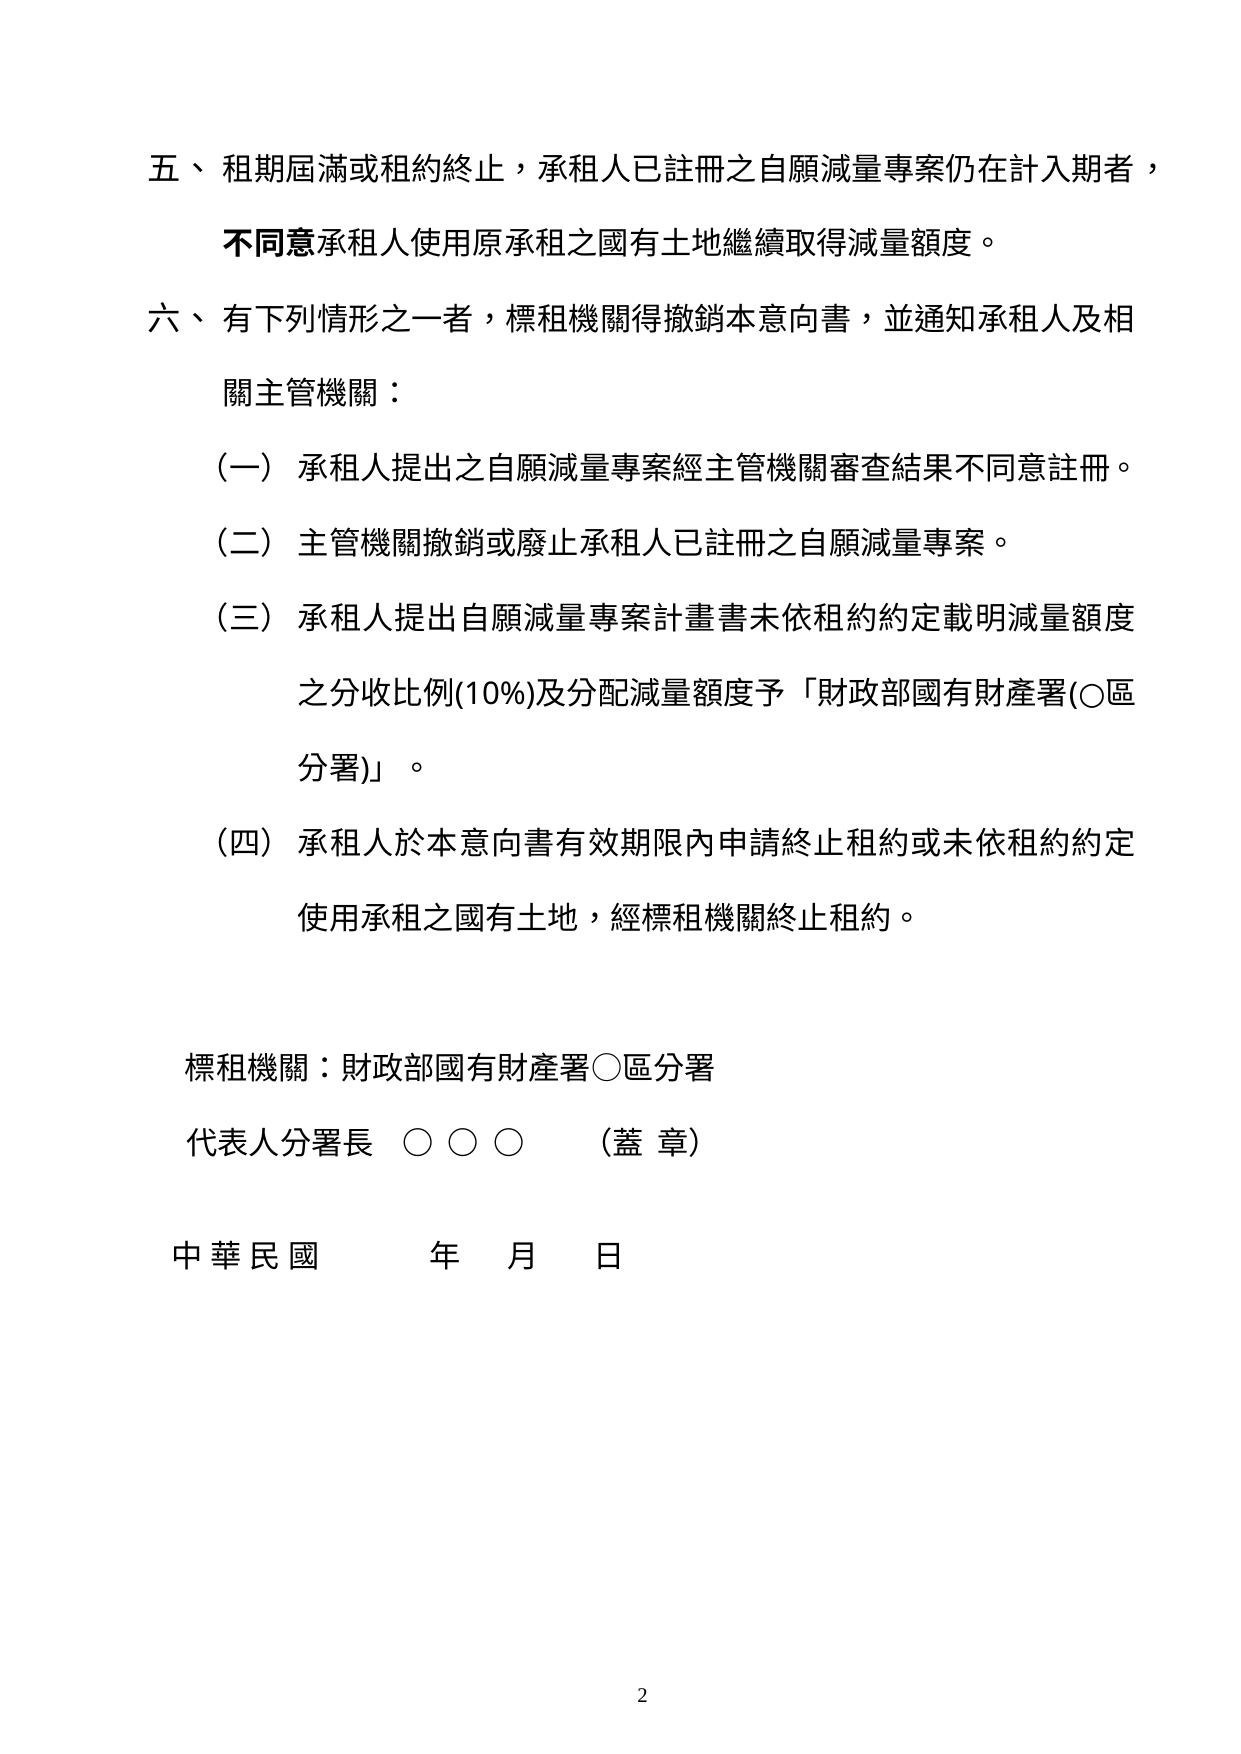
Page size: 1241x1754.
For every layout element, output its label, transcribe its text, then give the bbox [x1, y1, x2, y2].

list 有下列情形之一者，標租機關得撤銷本意向書，並通知承租人及相關主管機關： [148, 279, 1137, 429]
text 代表人分署長 ○ ○ ○ （蓋 章） [177, 1104, 1137, 1179]
list 承租人提出之自願減量專案經主管機關審查結果不同意註冊。 [198, 429, 1137, 504]
list 租期屆滿或租約終止，承租人已註冊之自願減量專案仍在計入期者，不同意承租人使用原承租之國有土地繼續取得減量額度。 [148, 129, 1137, 279]
text 中 華 民 國 年 月 日 [148, 1216, 1137, 1291]
text 標租機關：財政部國有財產署○區分署 [184, 1029, 1137, 1104]
list 承租人提出自願減量專案計畫書未依租約約定載明減量額度之分收比例(10%)及分配減量額度予「財政部國有財產署(○區分署)」。 [198, 579, 1137, 804]
list 主管機關撤銷或廢止承租人已註冊之自願減量專案。 [198, 504, 1137, 579]
list 承租人於本意向書有效期限內申請終止租約或未依租約約定使用承租之國有土地，經標租機關終止租約。 [198, 804, 1137, 954]
